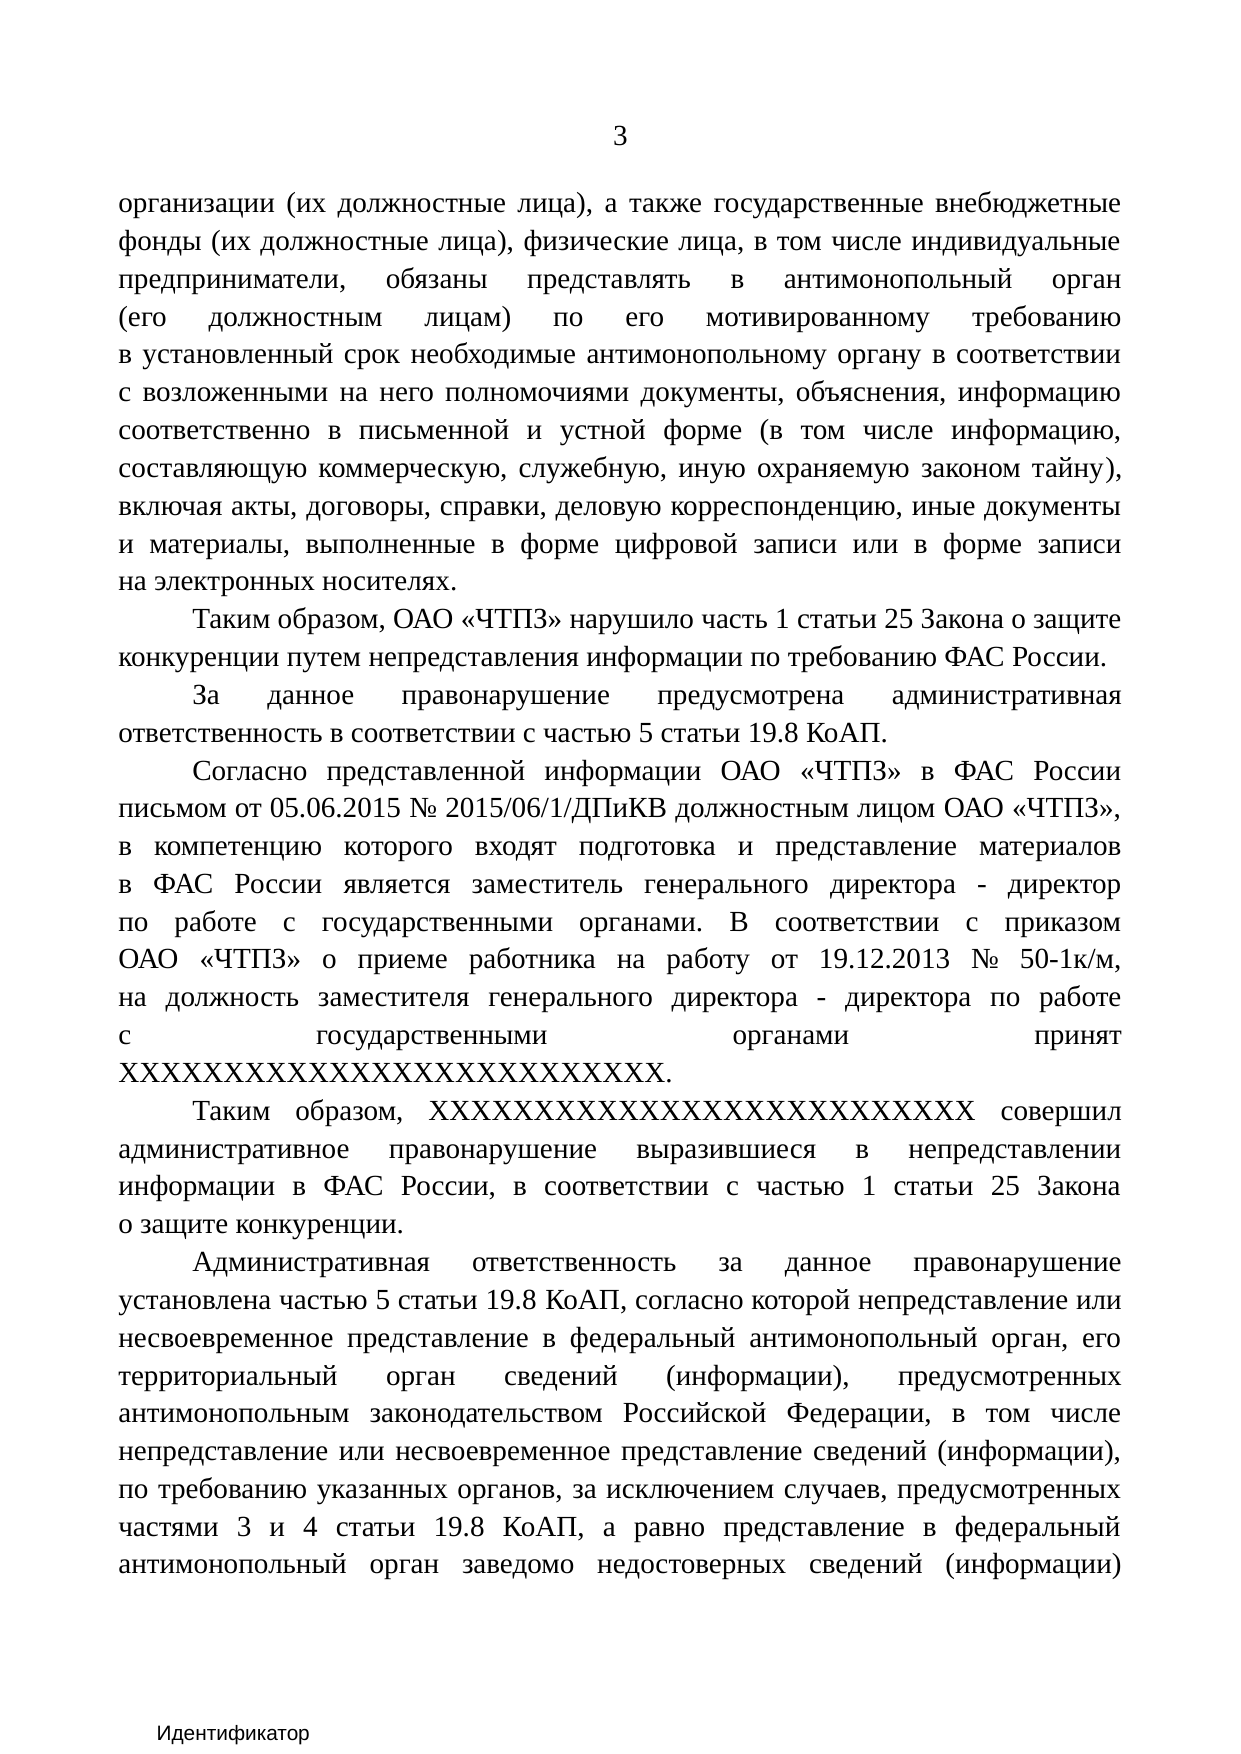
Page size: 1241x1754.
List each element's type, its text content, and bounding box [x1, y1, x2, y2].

text Согласно представленной информации ОАО «ЧТПЗ» в ФАС России письмом от 05.06.2015 № 2015/06/1/ДПиКВ должностным лицом ОАО «ЧТПЗ», в компетенцию которого входят подготовка и представление материалов в ФАС России является заместитель генерального директора - директор по работе с государственными органами. В соответствии с приказом ОАО «ЧТПЗ» о приеме работника на работу от 19.12.2013 № 50-1к/м, на должность заместителя генерального директора - директора по работе с государственными органами принят XXXXXXXXXXXXXXXXXXXXXXXXXX. [118, 748, 1122, 1089]
text организации (их должностные лица), а также государственные внебюджетные фонды (их должностные лица), физические лица, в том числе индивидуальные предприниматели, обязаны представлять в антимонопольный орган (его должностным лицам) по его мотивированному требованию в установленный срок необходимые антимонопольному органу в соответствии с возложенными на него полномочиями документы, объяснения, информацию соответственно в письменной и устной форме (в том числе информацию, составляющую коммерческую, служебную, иную охраняемую законом тайну), включая акты, договоры, справки, деловую корреспонденцию, иные документы и материалы, выполненные в форме цифровой записи или в форме записи на электронных носителях. [118, 181, 1122, 597]
text Административная ответственность за данное правонарушение установлена частью 5 статьи 19.8 КоАП, согласно которой непредставление или несвоевременное представление в федеральный антимонопольный орган, его территориальный орган сведений (информации), предусмотренных антимонопольным законодательством Российской Федерации, в том числе непредставление или несвоевременное представление сведений (информации), по требованию указанных органов, за исключением случаев, предусмотренных частями 3 и 4 статьи 19.8 КоАП, а равно представление в федеральный антимонопольный орган заведомо недостоверных сведений (информации) [118, 1240, 1122, 1580]
text За данное правонарушение предусмотрена административная ответственность в соответствии с частью 5 статьи 19.8 КоАП. [118, 673, 1122, 748]
text Таким образом, ОАО «ЧТПЗ» нарушило часть 1 статьи 25 Закона о защите конкуренции путем непредставления информации по требованию ФАС России. [118, 597, 1122, 673]
text Таким образом, XXXXXXXXXXXXXXXXXXXXXXXXXX совершил административное правонарушение выразившиеся в непредставлении информации в ФАС России, в соответствии с частью 1 статьи 25 Закона о защите конкуренции. [118, 1089, 1122, 1240]
